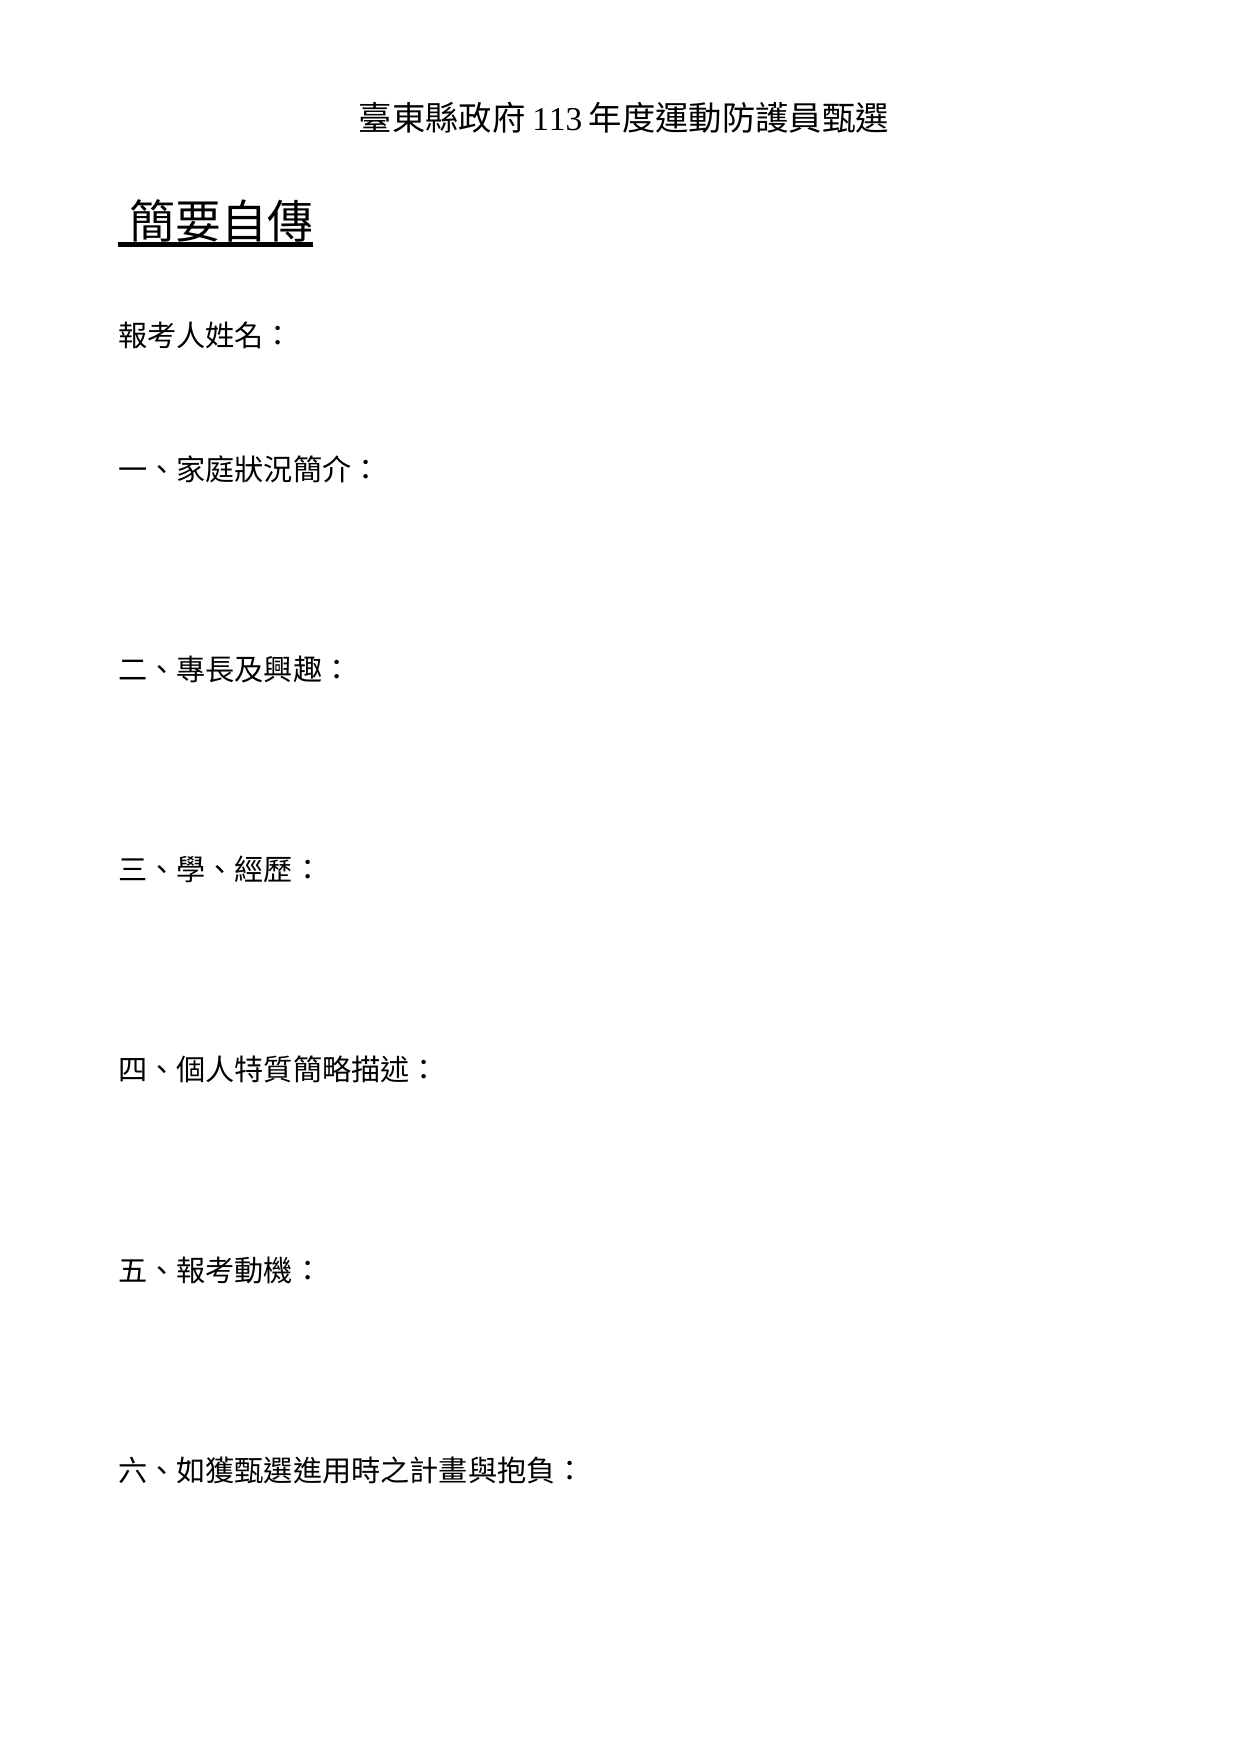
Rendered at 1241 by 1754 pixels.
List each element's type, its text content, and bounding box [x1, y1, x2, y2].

subtitle 報考人姓名： [118, 313, 1205, 355]
text 一、家庭狀況簡介： [118, 446, 1205, 489]
text 三、學、經歷： [118, 847, 1205, 889]
text 五、報考動機： [118, 1247, 1205, 1289]
text 六、如獲甄選進用時之計畫與抱負： [118, 1447, 1205, 1489]
text 二、專長及興趣： [118, 646, 1205, 689]
text 臺東縣政府113年度運動防護員甄選 [56, 92, 1191, 140]
text 四、個人特質簡略描述： [118, 1047, 1205, 1089]
text 簡要自傳 [118, 186, 1205, 252]
